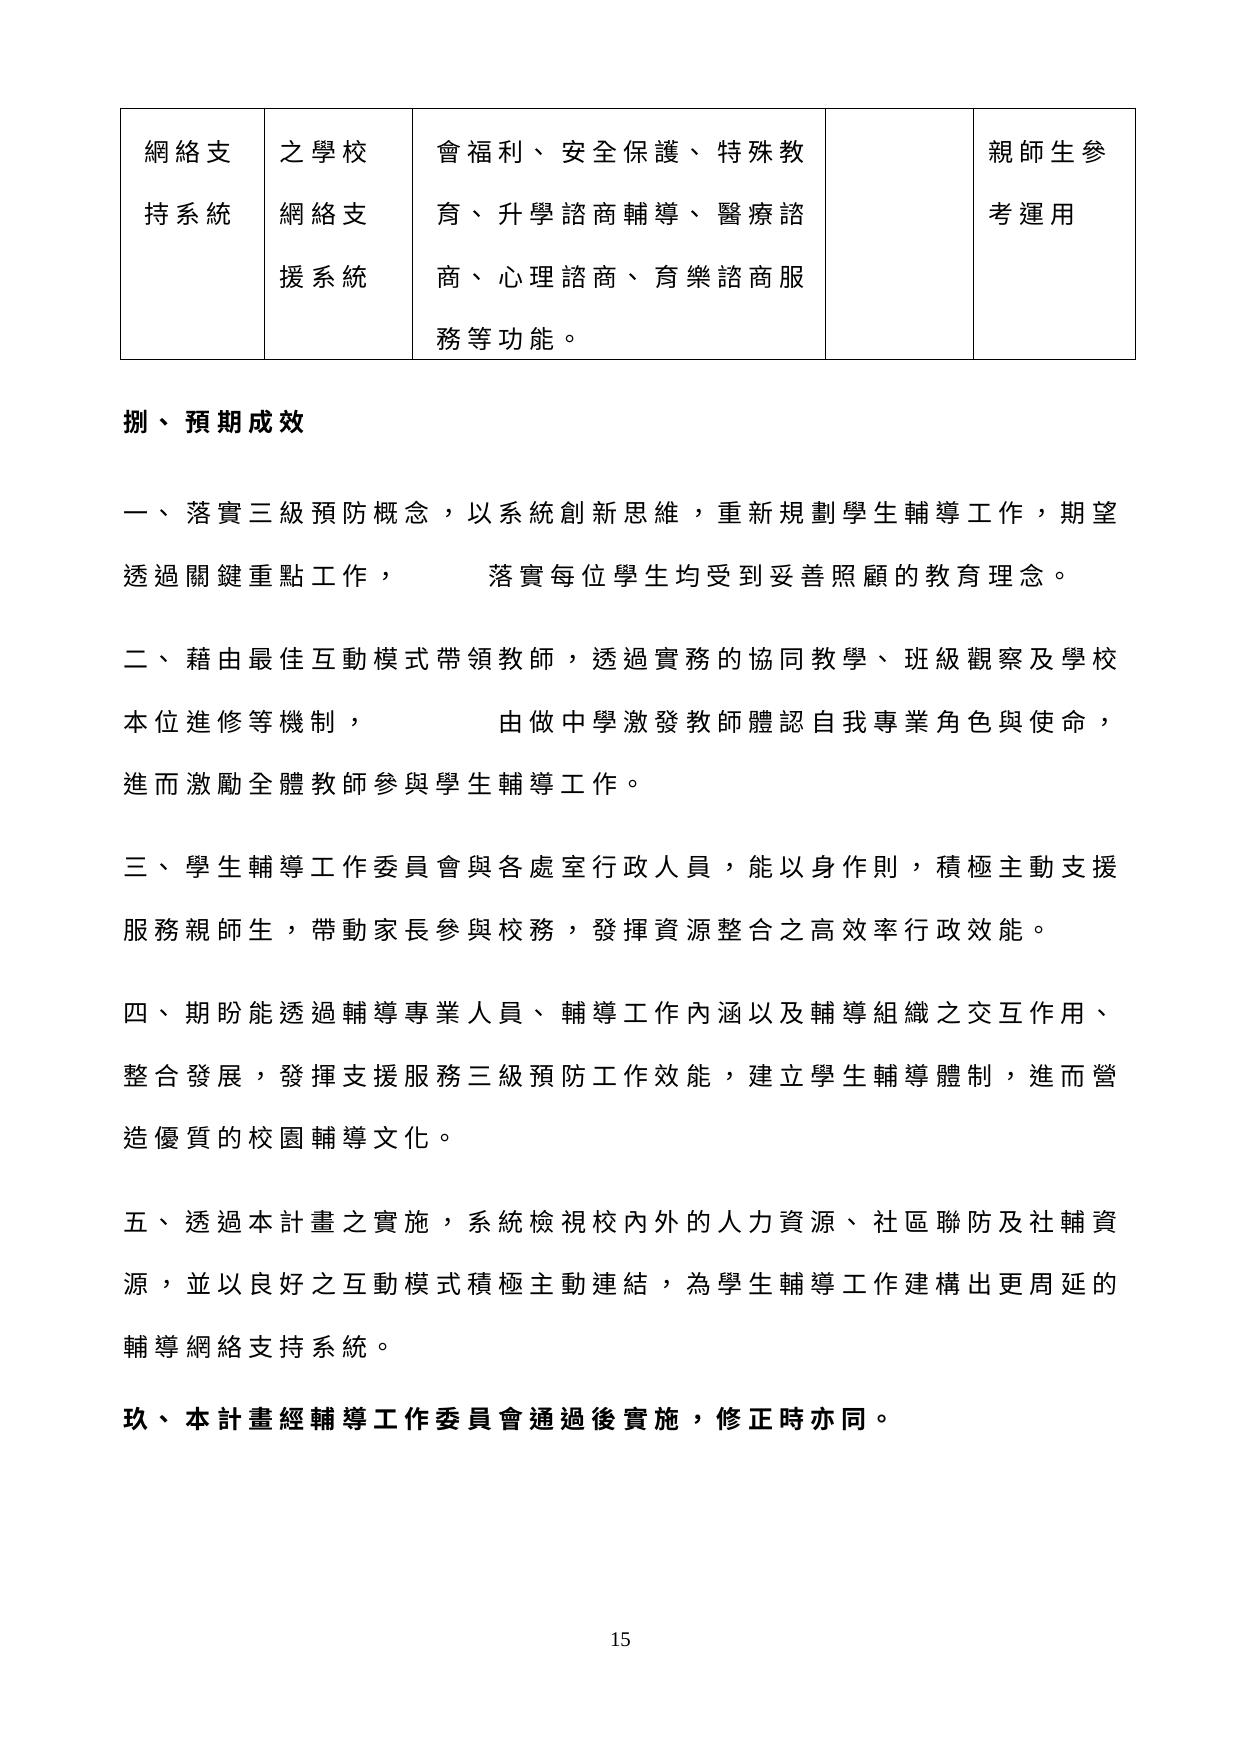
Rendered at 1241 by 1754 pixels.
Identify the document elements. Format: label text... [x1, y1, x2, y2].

text 一、落實三級預防概念，以系統創新思維，重新規劃學生輔導工作，期望透過關鍵重點工作， 落實每位學生均受到妥善照顧的教育理念。 [120, 470, 1120, 595]
text 玖、本計畫經輔導工作委員會通過後實施，修正時亦同。 [120, 1376, 1120, 1439]
text 五、透過本計畫之實施，系統檢視校內外的人力資源、社區聯防及社輔資源，並以良好之互動模式積極主動連結，為學生輔導工作建構出更周延的輔導網絡支持系統。 [120, 1178, 1120, 1366]
table_cell 網絡支持系統 [121, 109, 264, 359]
table_cell 會福利、安全保護、特殊教育、升學諮商輔導、醫療諮商、心理諮商、育樂諮商服務等功能。 [413, 109, 825, 359]
text 捌、預期成效 [120, 378, 1120, 441]
table_cell [826, 109, 973, 359]
text 四、期盼能透過輔導專業人員、輔導工作內涵以及輔導組織之交互作用、整合發展，發揮支援服務三級預防工作效能，建立學生輔導體制，進而營造優質的校園輔導文化。 [120, 970, 1120, 1158]
table_cell 之學校網絡支援系統 [265, 109, 412, 359]
text 三、學生輔導工作委員會與各處室行政人員，能以身作則，積極主動支援服務親師生，帶動家長參與校務，發揮資源整合之高效率行政效能。 [120, 824, 1120, 949]
text 二、藉由最佳互動模式帶領教師，透過實務的協同教學、班級觀察及學校本位進修等機制， 由做中學激發教師體認自我專業角色與使命，進而激勵全體教師參與學生輔導工作。 [120, 616, 1120, 803]
table_cell 親師生參考運用 [974, 109, 1135, 359]
